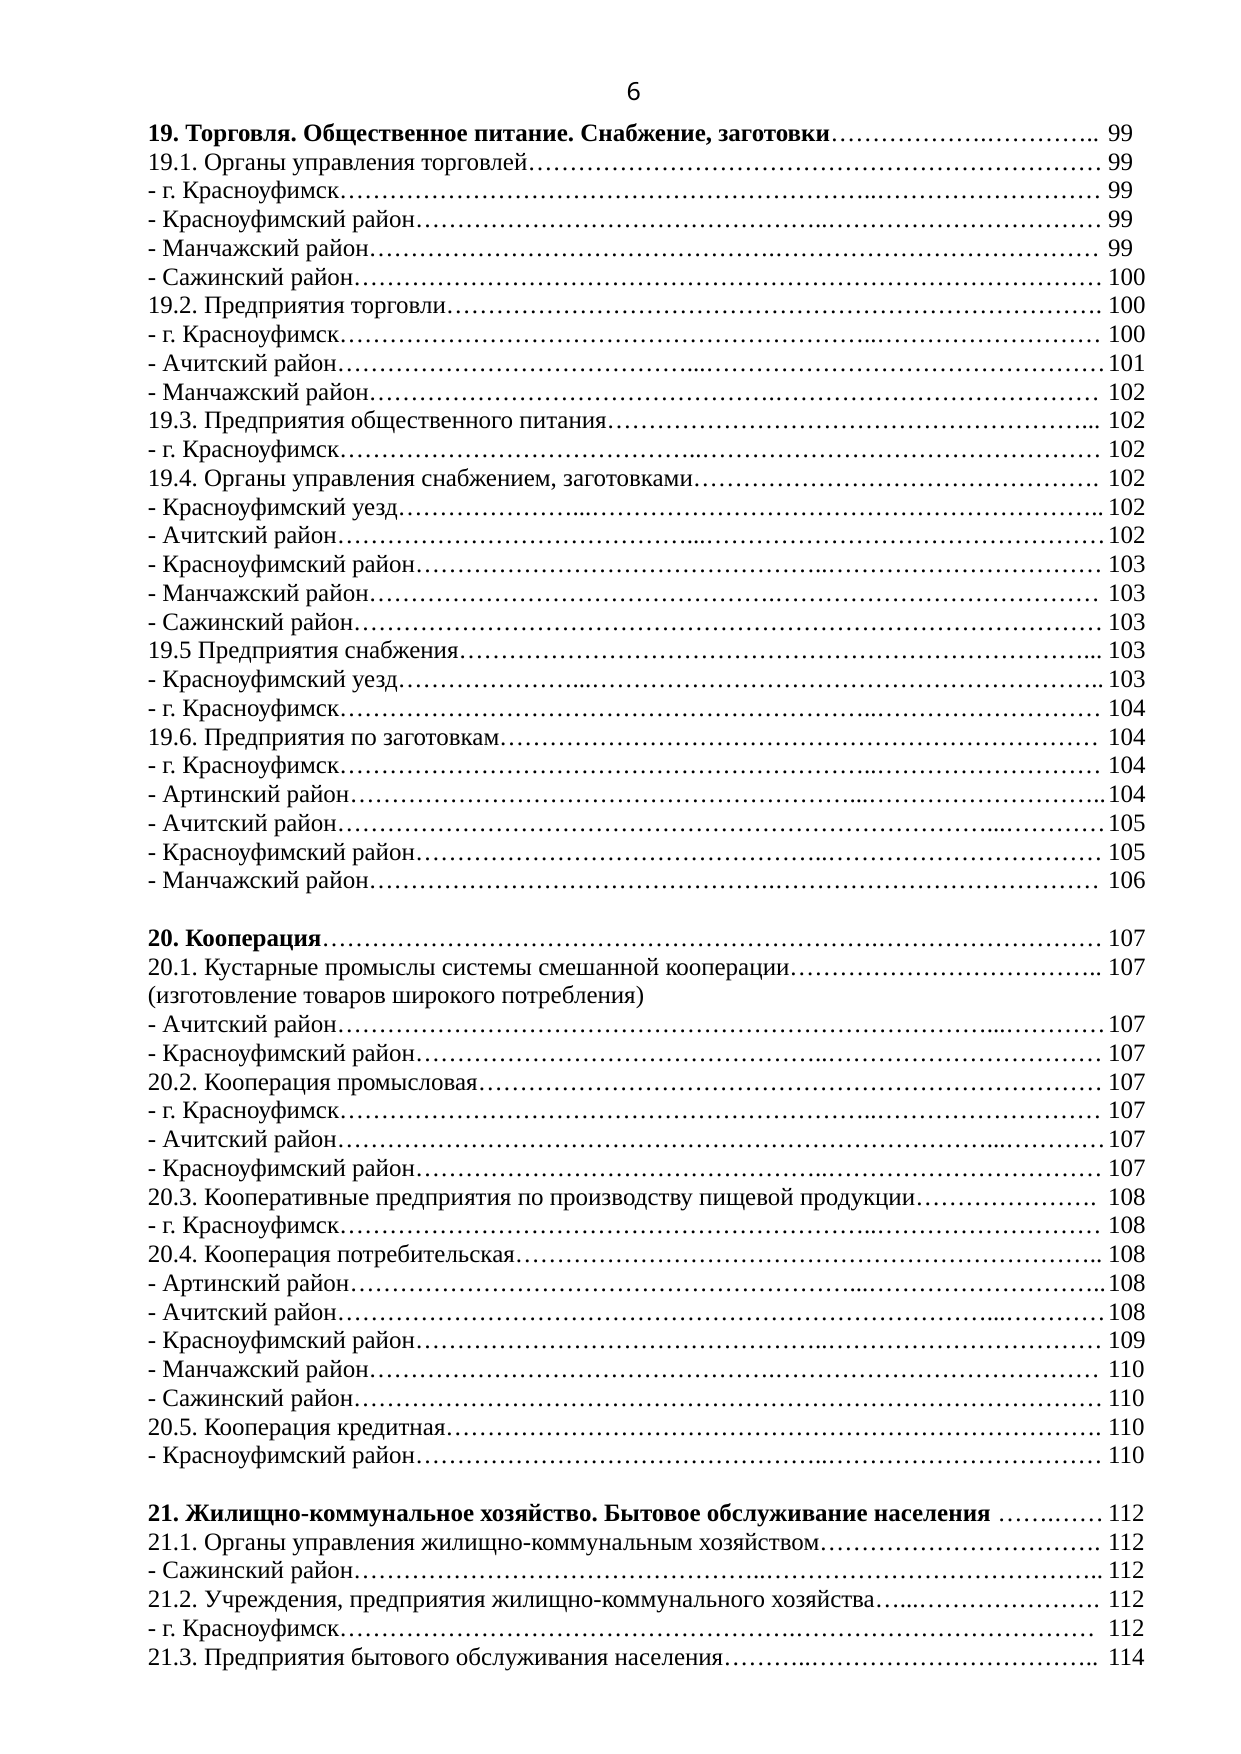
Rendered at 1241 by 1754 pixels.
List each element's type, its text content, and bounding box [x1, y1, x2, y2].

text - Красноуфимский район…………………………………………..…………………………… 109 [148, 1326, 1181, 1354]
text - Манчажский район………………………………………….………………………………… 110 [148, 1354, 1181, 1383]
text - Ачитский район……………………………………………………………………...………… 107 [148, 1009, 1181, 1038]
text - Сажинский район……………………………………………………………………………… 103 [148, 607, 1181, 636]
text 19.5 Предприятия снабжения…………………………………………………………………... 103 [148, 636, 1181, 664]
text 20.5. Кооперация кредитная……………………………………………………………………. 110 [148, 1412, 1181, 1441]
text - г. Красноуфимск……………………………………..………………………………………… 102 [148, 434, 1181, 463]
text - г. Красноуфимск………………………………………………………..……………………… 108 [148, 1211, 1181, 1239]
text 19.4. Органы управления снабжением, заготовками…………………………………………. 102 [148, 463, 1181, 492]
text 20.1. Кустарные промыслы системы смешанной кооперации……………………………….. 107 [148, 952, 1181, 981]
text - г. Красноуфимск………………………………………………………..……………………… 104 [148, 751, 1181, 779]
text 19.6. Предприятия по заготовкам……………………………………………………………… 104 [148, 722, 1181, 751]
text 21.3. Предприятия бытового обслуживания населения………..…………………………….. 114 [148, 1642, 1181, 1671]
text - Артинский район……………………………………………………...……………………….. 104 [148, 779, 1181, 808]
text - Манчажский район………………………………………….………………………………… 103 [148, 578, 1181, 607]
text 20.2. Кооперация промысловая………………………………………………………………… 107 [148, 1067, 1181, 1096]
text - Красноуфимский район…………………………………………..…………………………… 107 [148, 1153, 1181, 1182]
text - Ачитский район……………………………………………………………………...………… 108 [148, 1297, 1181, 1326]
text - Красноуфимский район…………………………………………..…………………………… 105 [148, 837, 1181, 866]
text 21. Жилищно-коммунальное хозяйство. Бытовое обслуживание населения …….…… 112 [148, 1498, 1181, 1527]
text - Ачитский район……………………………………………………………………...………… 107 [148, 1124, 1181, 1153]
text - г. Красноуфимск………………………………………………………..……………………… 100 [148, 319, 1181, 348]
text - Ачитский район……………………………………...………………………………………… 102 [148, 521, 1181, 549]
text - Сажинский район……………………………………………………………………………… 100 [148, 262, 1181, 291]
text 19. Торговля. Общественное питание. Снабжение, заготовки……………….………….. 99 [148, 118, 1181, 147]
text 21.1. Органы управления жилищно-коммунальным хозяйством……………………………. 112 [148, 1527, 1181, 1556]
text - г. Красноуфимск………………………………………………………..……………………… 104 [148, 693, 1181, 722]
text - Ачитский район……………………………………………………………………...………… 105 [148, 808, 1181, 837]
text - Сажинский район…………………………………………..………………………………….. 112 [148, 1556, 1181, 1584]
text - Манчажский район………………………………………….………………………………… 102 [148, 377, 1181, 406]
text - Красноуфимский район…………………………………………..…………………………… 99 [148, 204, 1181, 233]
text - Манчажский район………………………………………….………………………………… 99 [148, 233, 1181, 262]
text - Ачитский район……………………………………...………………………………………… 101 [148, 348, 1181, 377]
text - Красноуфимский район…………………………………………..…………………………… 103 [148, 549, 1181, 578]
text - г. Красноуфимск……………………………………………….……………………………… 112 [148, 1613, 1181, 1642]
text 20.3. Кооперативные предприятия по производству пищевой продукции…………………. 108 [148, 1182, 1181, 1211]
text (изготовление товаров широкого потребления) [148, 981, 1181, 1009]
text - Красноуфимский уезд…………………...…………………………………………………….. 103 [148, 664, 1181, 693]
text 20.4. Кооперация потребительская…………………………………………………………….. 108 [148, 1239, 1181, 1268]
text 20. Кооперация………………………………………………………….……………………… 107 [148, 923, 1181, 952]
text - Сажинский район……………………………………………………………………………… 110 [148, 1383, 1181, 1412]
text - Красноуфимский район…………………………………………..…………………………… 107 [148, 1038, 1181, 1067]
text - г. Красноуфимск………………………………………………………..……………………… 107 [148, 1096, 1181, 1124]
text - Артинский район……………………………………………………...……………………….. 108 [148, 1268, 1181, 1297]
text - Красноуфимский уезд…………………...…………………………………………………….. 102 [148, 492, 1181, 521]
text - Манчажский район………………………………………….………………………………… 106 [148, 866, 1181, 894]
text - г. Красноуфимск………………………………………………………..……………………… 99 [148, 176, 1181, 204]
text 19.2. Предприятия торговли……………………………………………………………………. 100 [148, 291, 1181, 319]
text 19.1. Органы управления торговлей…………………………………………………………… 99 [148, 147, 1181, 176]
text - Красноуфимский район…………………………………………..…………………………… 110 [148, 1441, 1181, 1469]
text 19.3. Предприятия общественного питания…………………………………………………... 102 [148, 406, 1181, 434]
text 21.2. Учреждения, предприятия жилищно-коммунального хозяйства…...…………………. 112 [148, 1584, 1181, 1613]
